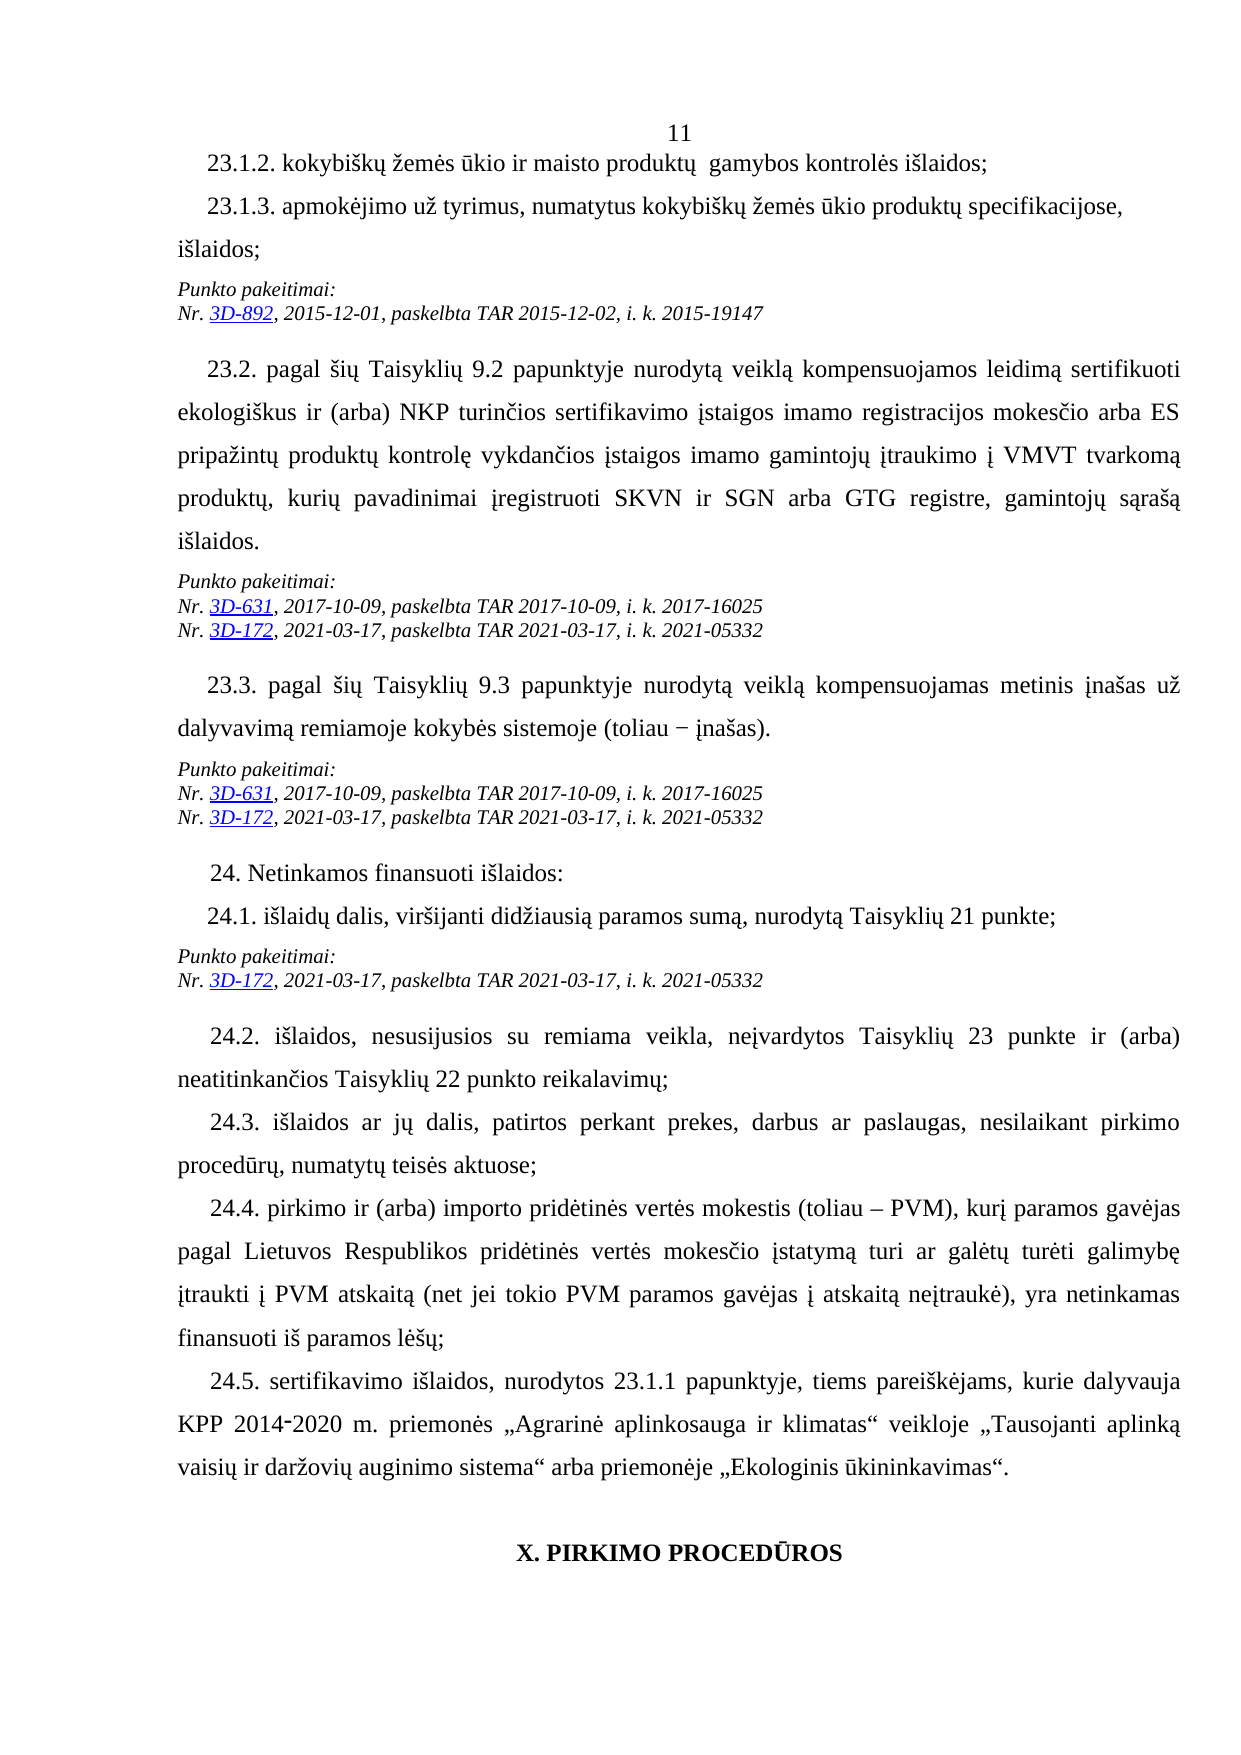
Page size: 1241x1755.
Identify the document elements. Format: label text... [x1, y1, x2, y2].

text 23.1.2. kokybiškų žemės ūkio ir maisto produktų gamybos kontrolės išlaidos; [207, 148, 1181, 176]
text 24.3. išlaidos ar jų dalis, patirtos perkant prekes, darbus ar paslaugas, nesilaikant pirkimo procedūrų, numatytų teisės aktuose; [177, 1107, 1181, 1179]
text Punkto pakeitimai: [177, 569, 1181, 593]
text 24.4. pirkimo ir (arba) importo pridėtinės vertės mokestis (toliau – PVM), kurį paramos gavėjas pagal Lietuvos Respublikos pridėtinės vertės mokesčio įstatymą turi ar galėtų turėti galimybę įtraukti į PVM atskaitą (net jei tokio PVM paramos gavėjas į atskaitą neįtraukė), yra netinkamas finansuoti iš paramos lėšų; [177, 1193, 1181, 1351]
text 24.5. sertifikavimo išlaidos, nurodytos 23.1.1 papunktyje, tiems pareiškėjams, kurie dalyvauja KPP 20142020 m. priemonės „Agrarinė aplinkosauga ir klimatas“ veikloje „Tausojanti aplinką vaisių ir daržovių auginimo sistema“ arba priemonėje „Ekologinis ūkininkavimas“. [177, 1366, 1181, 1481]
text X. PIRKIMO PROCEDŪROS [177, 1538, 1181, 1567]
text 24.1. išlaidų dalis, viršijanti didžiausią paramos sumą, nurodytą Taisyklių 21 punkte; [177, 901, 1181, 929]
text 24. Netinkamos finansuoti išlaidos: [177, 858, 1181, 886]
text Punkto pakeitimai: [177, 944, 1181, 968]
text Punkto pakeitimai: [177, 757, 1181, 781]
text Punkto pakeitimai: [177, 277, 1181, 301]
text Nr. 3D-172, 2021-03-17, paskelbta TAR 2021-03-17, i. k. 2021-05332 [177, 618, 1181, 642]
text Nr. 3D-892, 2015-12-01, paskelbta TAR 2015-12-02, i. k. 2015-19147 [177, 301, 1181, 325]
text 23.2. pagal šių Taisyklių 9.2 papunktyje nurodytą veiklą kompensuojamos leidimą sertifikuoti ekologiškus ir (arba) NKP turinčios sertifikavimo įstaigos imamo registracijos mokesčio arba ES pripažintų produktų kontrolę vykdančios įstaigos imamo gamintojų įtraukimo į VMVT tvarkomą produktų, kurių pavadinimai įregistruoti SKVN ir SGN arba GTG registre, gamintojų sąrašą išlaidos. [177, 354, 1181, 555]
text 23.1.3. apmokėjimo už tyrimus, numatytus kokybiškų žemės ūkio produktų specifikacijose, išlaidos; [177, 191, 1181, 263]
text Nr. 3D-631, 2017-10-09, paskelbta TAR 2017-10-09, i. k. 2017-16025 [177, 781, 1181, 805]
text 24.2. išlaidos, nesusijusios su remiama veikla, neįvardytos Taisyklių 23 punkte ir (arba) neatitinkančios Taisyklių 22 punkto reikalavimų; [177, 1021, 1181, 1093]
text 23.3. pagal šių Taisyklių 9.3 papunktyje nurodytą veiklą kompensuojamas metinis įnašas už dalyvavimą remiamoje kokybės sistemoje (toliau − įnašas). [177, 670, 1181, 742]
text Nr. 3D-172, 2021-03-17, paskelbta TAR 2021-03-17, i. k. 2021-05332 [177, 968, 1181, 992]
text Nr. 3D-172, 2021-03-17, paskelbta TAR 2021-03-17, i. k. 2021-05332 [177, 805, 1181, 829]
text Nr. 3D-631, 2017-10-09, paskelbta TAR 2017-10-09, i. k. 2017-16025 [177, 593, 1181, 618]
